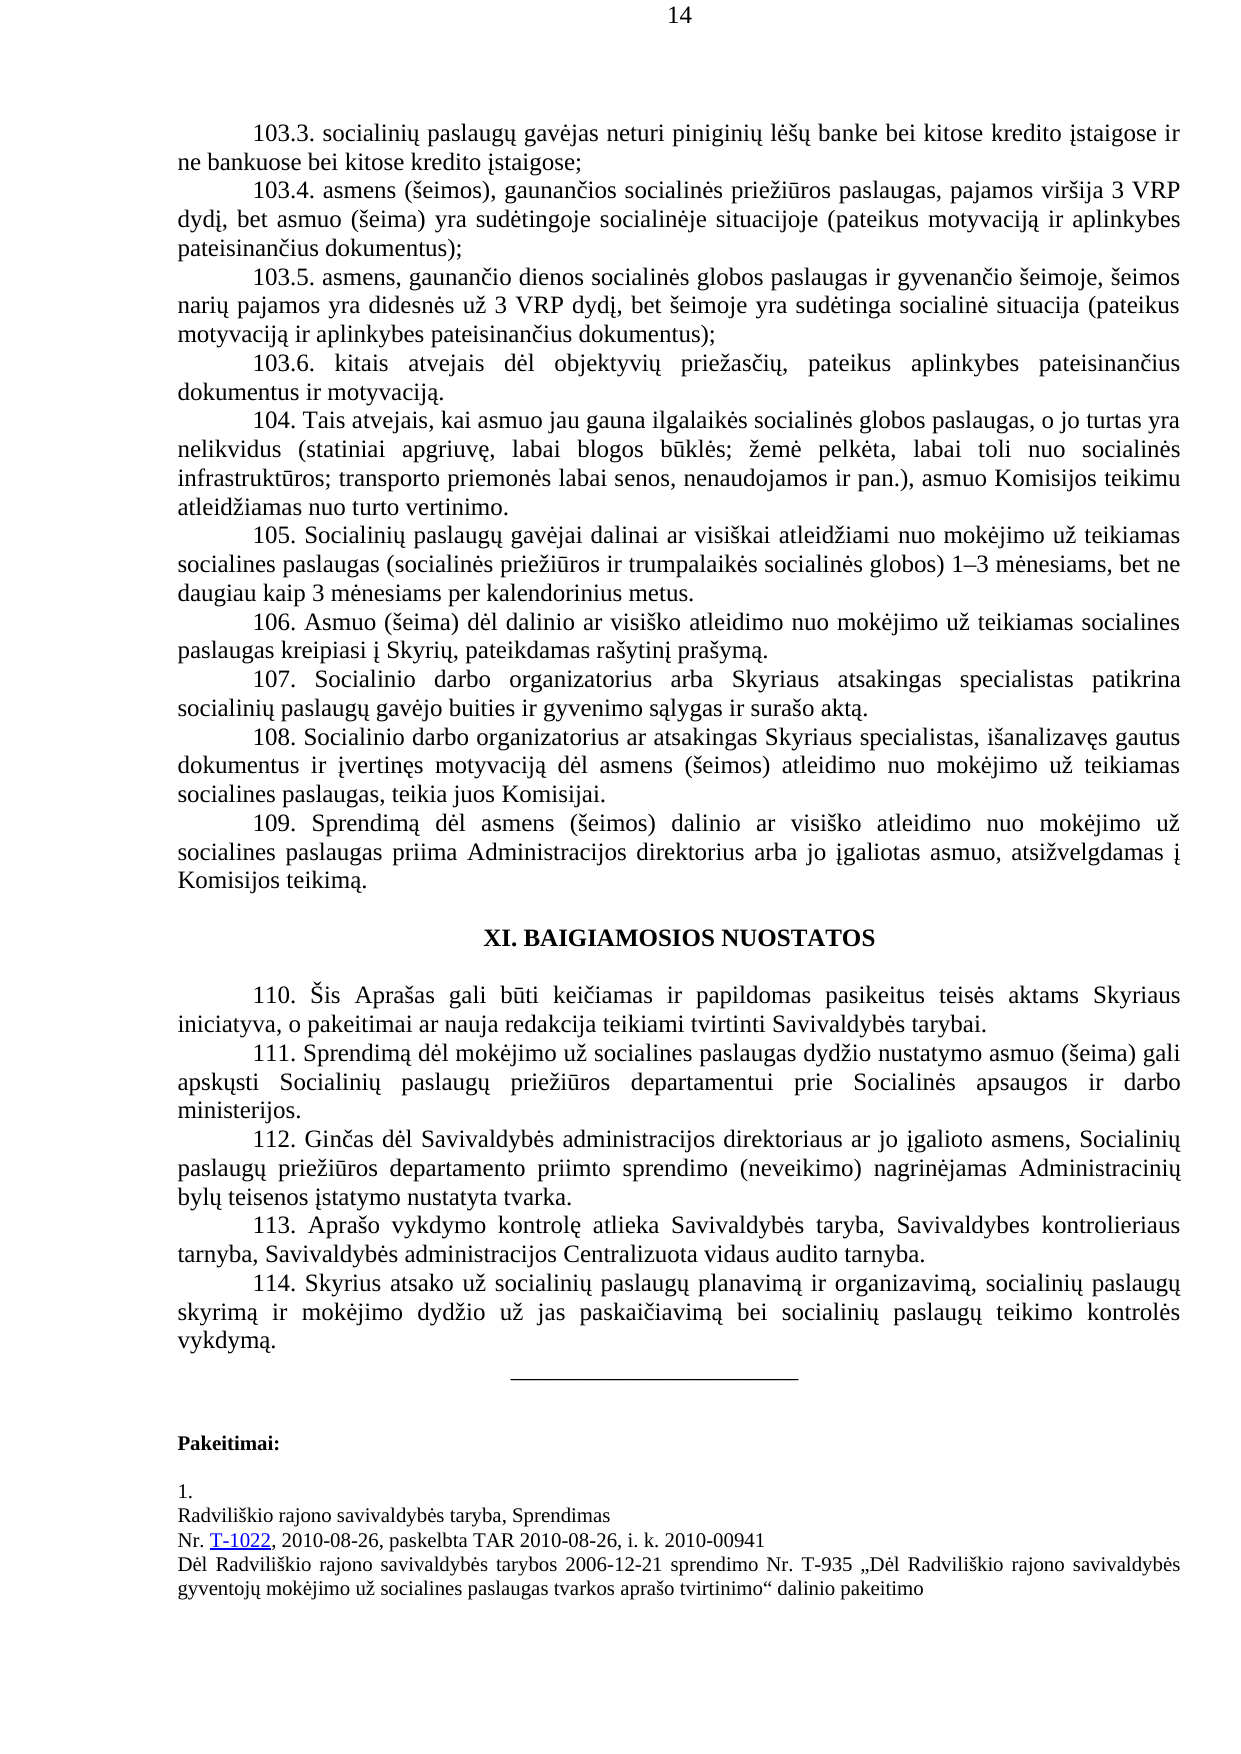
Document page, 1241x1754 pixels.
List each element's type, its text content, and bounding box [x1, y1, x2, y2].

text Nr. T-1022, 2010-08-26, paskelbta TAR 2010-08-26, i. k. 2010-00941 [177, 1527, 1181, 1552]
text 114. Skyrius atsako už socialinių paslaugų planavimą ir organizavimą, socialinių paslaugų skyrimą ir mokėjimo dydžio už jas paskaičiavimą bei socialinių paslaugų teikimo kontrolės vykdymą. [177, 1268, 1181, 1354]
text 103.5. asmens, gaunančio dienos socialinės globos paslaugas ir gyvenančio šeimoje, šeimos narių pajamos yra didesnės už 3 VRP dydį, bet šeimoje yra sudėtinga socialinė situacija (pateikus motyvaciją ir aplinkybes pateisinančius dokumentus); [177, 262, 1181, 348]
text 103.3. socialinių paslaugų gavėjas neturi piniginių lėšų banke bei kitose kredito įstaigose ir ne bankuose bei kitose kredito įstaigose; [177, 118, 1181, 176]
text 104. Tais atvejais, kai asmuo jau gauna ilgalaikės socialinės globos paslaugas, o jo turtas yra nelikvidus (statiniai apgriuvę, labai blogos būklės; žemė pelkėta, labai toli nuo socialinės infrastruktūros; transporto priemonės labai senos, nenaudojamos ir pan.), asmuo Komisijos teikimu atleidžiamas nuo turto vertinimo. [177, 406, 1181, 521]
text Dėl Radviliškio rajono savivaldybės tarybos 2006-12-21 sprendimo Nr. T-935 „Dėl Radviliškio rajono savivaldybės gyventojų mokėjimo už socialines paslaugas tvarkos aprašo tvirtinimo“ dalinio pakeitimo [177, 1552, 1181, 1600]
text 111. Sprendimą dėl mokėjimo už socialines paslaugas dydžio nustatymo asmuo (šeima) gali apskųsti Socialinių paslaugų priežiūros departamentui prie Socialinės apsaugos ir darbo ministerijos. [177, 1038, 1181, 1124]
text 103.6. kitais atvejais dėl objektyvių priežasčių, pateikus aplinkybes pateisinančius dokumentus ir motyvaciją. [177, 348, 1181, 406]
text 106. Asmuo (šeima) dėl dalinio ar visiško atleidimo nuo mokėjimo už teikiamas socialines paslaugas kreipiasi į Skyrių, pateikdamas rašytinį prašymą. [177, 607, 1181, 664]
text 108. Socialinio darbo organizatorius ar atsakingas Skyriaus specialistas, išanalizavęs gautus dokumentus ir įvertinęs motyvaciją dėl asmens (šeimos) atleidimo nuo mokėjimo už teikiamas socialines paslaugas, teikia juos Komisijai. [177, 722, 1181, 808]
text 107. Socialinio darbo organizatorius arba Skyriaus atsakingas specialistas patikrina socialinių paslaugų gavėjo buities ir gyvenimo sąlygas ir surašo aktą. [177, 664, 1181, 722]
text 109. Sprendimą dėl asmens (šeimos) dalinio ar visiško atleidimo nuo mokėjimo už socialines paslaugas priima Administracijos direktorius arba jo įgaliotas asmuo, atsižvelgdamas į Komisijos teikimą. [177, 808, 1181, 894]
text 112. Ginčas dėl Savivaldybės administracijos direktoriaus ar jo įgalioto asmens, Socialinių paslaugų priežiūros departamento priimto sprendimo (neveikimo) nagrinėjamas Administracinių bylų teisenos įstatymo nustatyta tvarka. [177, 1124, 1181, 1211]
text 103.4. asmens (šeimos), gaunančios socialinės priežiūros paslaugas, pajamos viršija 3 VRP dydį, bet asmuo (šeima) yra sudėtingoje socialinėje situacijoje (pateikus motyvaciją ir aplinkybes pateisinančius dokumentus); [177, 176, 1181, 262]
text XI. BAIGIAMOSIOS NUOSTATOS [177, 923, 1181, 952]
text 105. Socialinių paslaugų gavėjai dalinai ar visiškai atleidžiami nuo mokėjimo už teikiamas socialines paslaugas (socialinės priežiūros ir trumpalaikės socialinės globos) 1–3 mėnesiams, bet ne daugiau kaip 3 mėnesiams per kalendorinius metus. [177, 521, 1181, 607]
text 113. Aprašo vykdymo kontrolę atlieka Savivaldybės taryba, Savivaldybes kontrolieriaus tarnyba, Savivaldybės administracijos Centralizuota vidaus audito tarnyba. [177, 1211, 1181, 1268]
text _______________________ [129, 1354, 1179, 1383]
text 1. [177, 1479, 1181, 1503]
text 110. Šis Aprašas gali būti keičiamas ir papildomas pasikeitus teisės aktams Skyriaus iniciatyva, o pakeitimai ar nauja redakcija teikiami tvirtinti Savivaldybės tarybai. [177, 981, 1181, 1038]
text Pakeitimai: [177, 1431, 1181, 1455]
text Radviliškio rajono savivaldybės taryba, Sprendimas [177, 1503, 1181, 1527]
